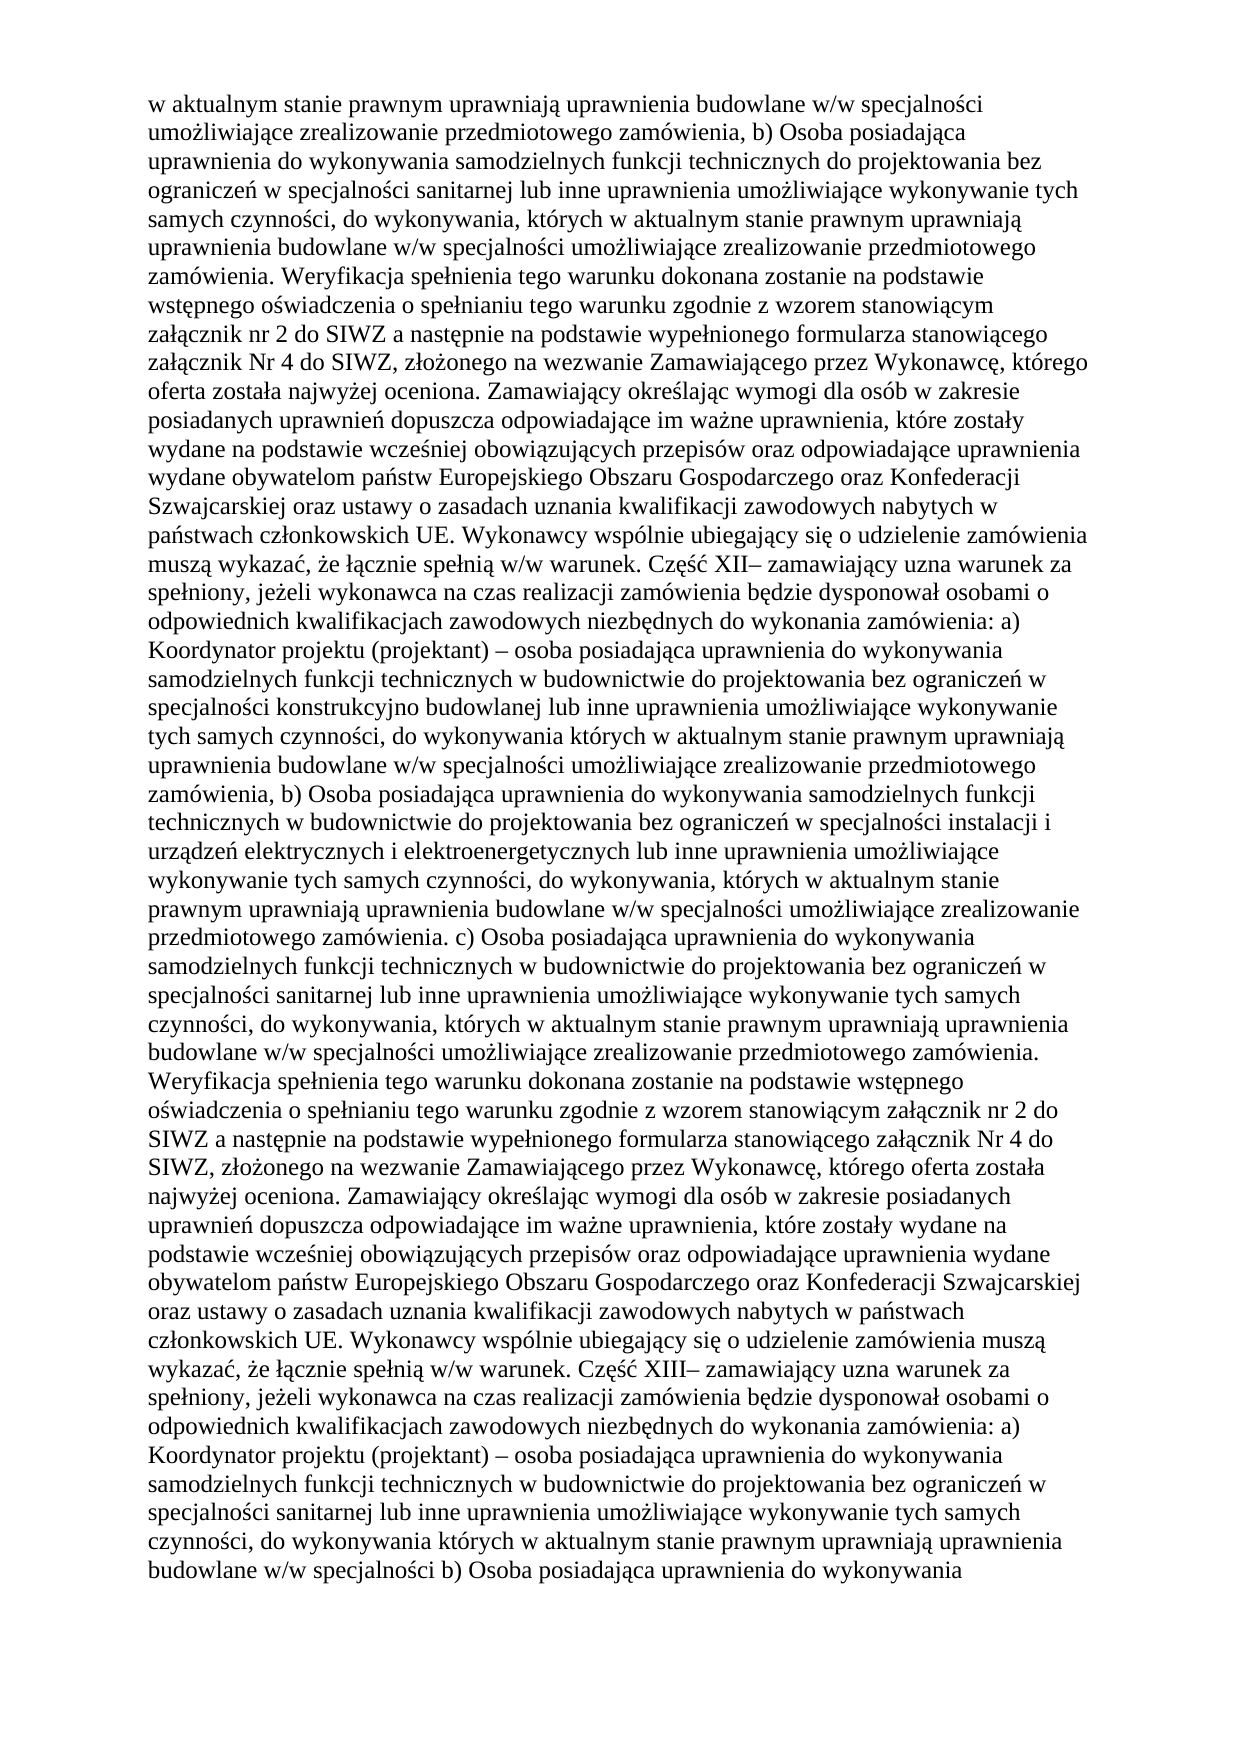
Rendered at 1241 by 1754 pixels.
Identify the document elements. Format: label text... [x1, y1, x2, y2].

text w aktualnym stanie prawnym uprawniają uprawnienia budowlane w/w specjalności umożliwiające zrealizowanie przedmiotowego zamówienia, b) Osoba posiadająca uprawnienia do wykonywania samodzielnych funkcji technicznych do projektowania bez ograniczeń w specjalności sanitarnej lub inne uprawnienia umożliwiające wykonywanie tych samych czynności, do wykonywania, których w aktualnym stanie prawnym uprawniają uprawnienia budowlane w/w specjalności umożliwiające zrealizowanie przedmiotowego zamówienia. Weryfikacja spełnienia tego warunku dokonana zostanie na podstawie wstępnego oświadczenia o spełnianiu tego warunku zgodnie z wzorem stanowiącym załącznik nr 2 do SIWZ a następnie na podstawie wypełnionego formularza stanowiącego załącznik Nr 4 do SIWZ, złożonego na wezwanie Zamawiającego przez Wykonawcę, którego oferta została najwyżej oceniona. Zamawiający określając wymogi dla osób w zakresie posiadanych uprawnień dopuszcza odpowiadające im ważne uprawnienia, które zostały wydane na podstawie wcześniej obowiązujących przepisów oraz odpowiadające uprawnienia wydane obywatelom państw Europejskiego Obszaru Gospodarczego oraz Konfederacji Szwajcarskiej oraz ustawy o zasadach uznania kwalifikacji zawodowych nabytych w państwach członkowskich UE. Wykonawcy wspólnie ubiegający się o udzielenie zamówienia muszą wykazać, że łącznie spełnią w/w warunek. Część XII– zamawiający uzna warunek za spełniony, jeżeli wykonawca na czas realizacji zamówienia będzie dysponował osobami o odpowiednich kwalifikacjach zawodowych niezbędnych do wykonania zamówienia: a) Koordynator projektu (projektant) – osoba posiadająca uprawnienia do wykonywania samodzielnych funkcji technicznych w budownictwie do projektowania bez ograniczeń w specjalności konstrukcyjno budowlanej lub inne uprawnienia umożliwiające wykonywanie tych samych czynności, do wykonywania których w aktualnym stanie prawnym uprawniają uprawnienia budowlane w/w specjalności umożliwiające zrealizowanie przedmiotowego zamówienia, b) Osoba posiadająca uprawnienia do wykonywania samodzielnych funkcji technicznych w budownictwie do projektowania bez ograniczeń w specjalności instalacji i urządzeń elektrycznych i elektroenergetycznych lub inne uprawnienia umożliwiające wykonywanie tych samych czynności, do wykonywania, których w aktualnym stanie prawnym uprawniają uprawnienia budowlane w/w specjalności umożliwiające zrealizowanie przedmiotowego zamówienia. c) Osoba posiadająca uprawnienia do wykonywania samodzielnych funkcji technicznych w budownictwie do projektowania bez ograniczeń w specjalności sanitarnej lub inne uprawnienia umożliwiające wykonywanie tych samych czynności, do wykonywania, których w aktualnym stanie prawnym uprawniają uprawnienia budowlane w/w specjalności umożliwiające zrealizowanie przedmiotowego zamówienia. Weryfikacja spełnienia tego warunku dokonana zostanie na podstawie wstępnego oświadczenia o spełnianiu tego warunku zgodnie z wzorem stanowiącym załącznik nr 2 do SIWZ a następnie na podstawie wypełnionego formularza stanowiącego załącznik Nr 4 do SIWZ, złożonego na wezwanie Zamawiającego przez Wykonawcę, którego oferta została najwyżej oceniona. Zamawiający określając wymogi dla osób w zakresie posiadanych uprawnień dopuszcza odpowiadające im ważne uprawnienia, które zostały wydane na podstawie wcześniej obowiązujących przepisów oraz odpowiadające uprawnienia wydane obywatelom państw Europejskiego Obszaru Gospodarczego oraz Konfederacji Szwajcarskiej oraz ustawy o zasadach uznania kwalifikacji zawodowych nabytych w państwach członkowskich UE. Wykonawcy wspólnie ubiegający się o udzielenie zamówienia muszą wykazać, że łącznie spełnią w/w warunek. Część XIII– zamawiający uzna warunek za spełniony, jeżeli wykonawca na czas realizacji zamówienia będzie dysponował osobami o odpowiednich kwalifikacjach zawodowych niezbędnych do wykonania zamówienia: a) Koordynator projektu (projektant) – osoba posiadająca uprawnienia do wykonywania samodzielnych funkcji technicznych w budownictwie do projektowania bez ograniczeń w specjalności sanitarnej lub inne uprawnienia umożliwiające wykonywanie tych samych czynności, do wykonywania których w aktualnym stanie prawnym uprawniają uprawnienia budowlane w/w specjalności b) Osoba posiadająca uprawnienia do wykonywania [148, 89, 1093, 1584]
